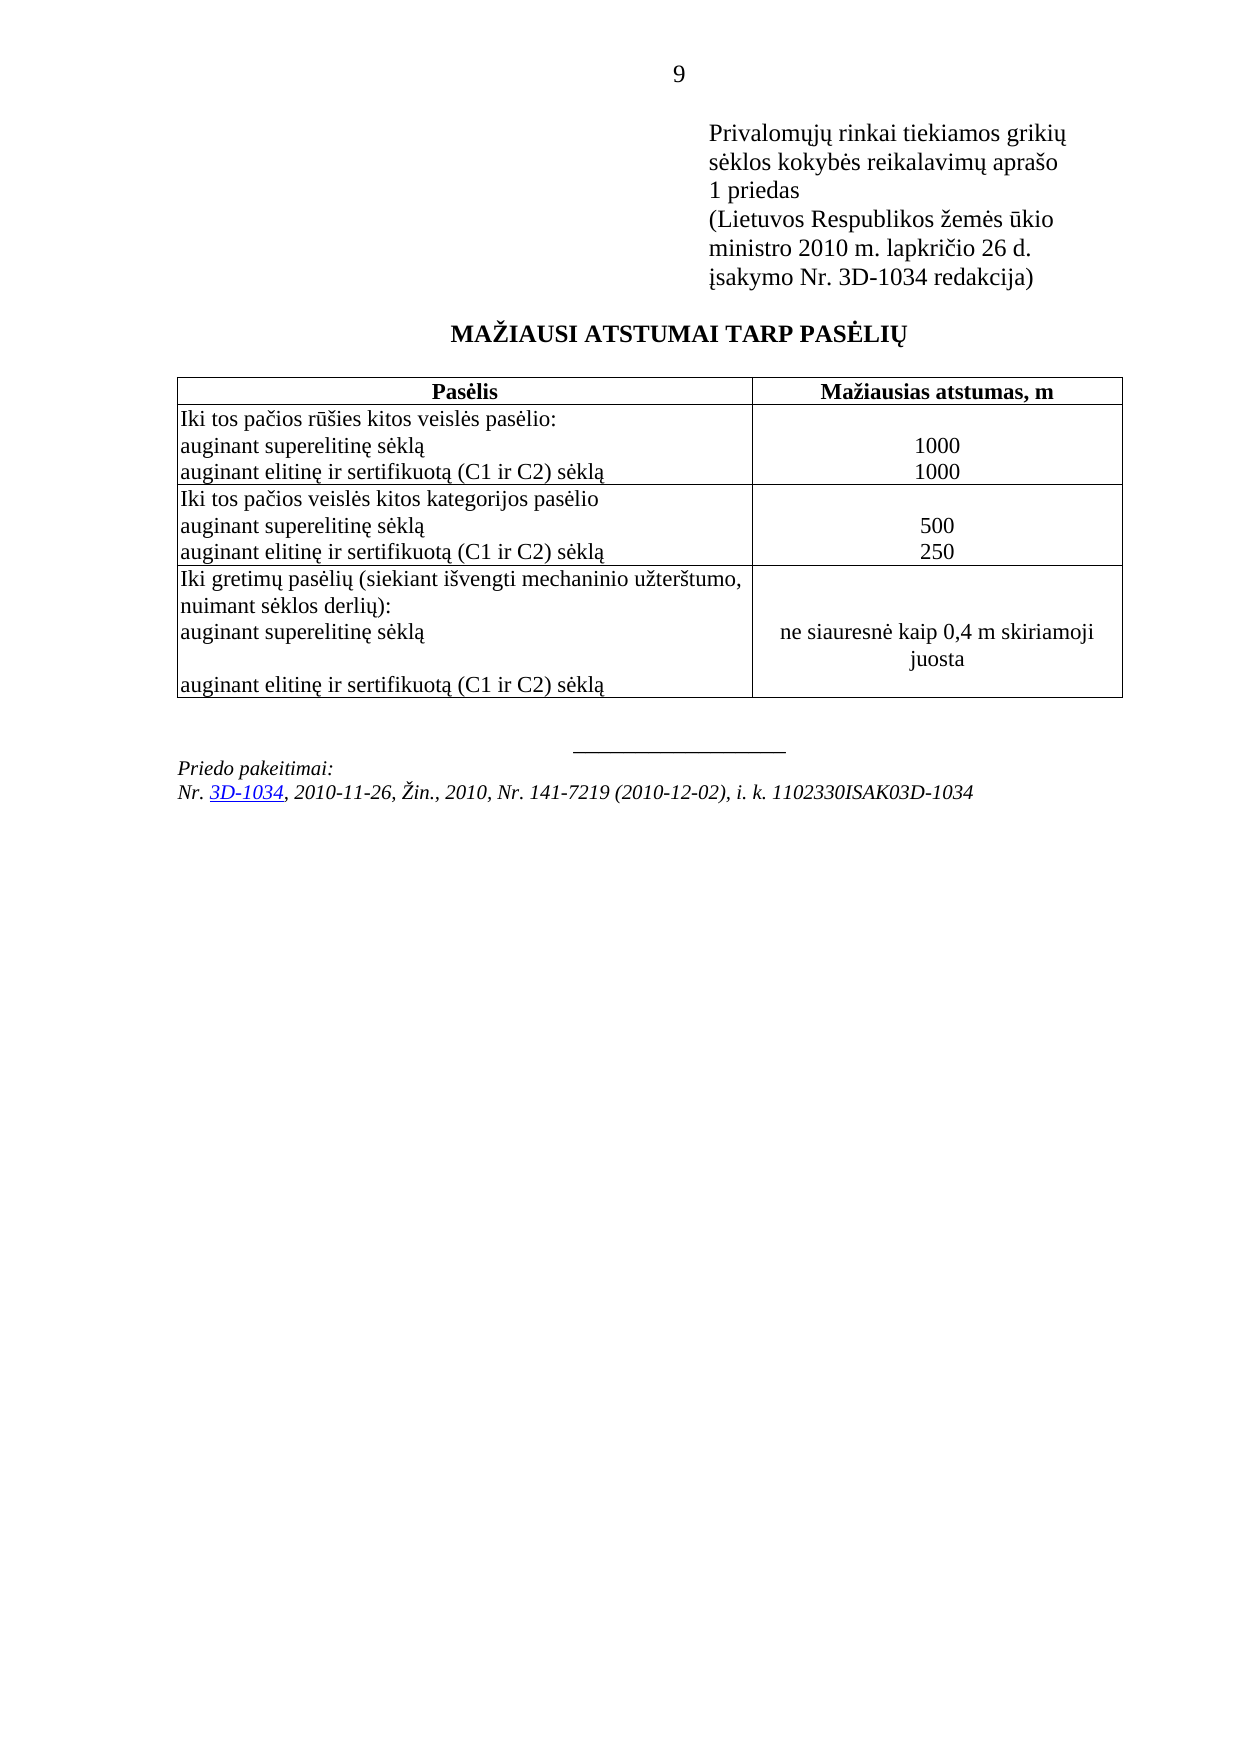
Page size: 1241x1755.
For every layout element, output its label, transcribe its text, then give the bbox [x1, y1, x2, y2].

table_cell 250 [753, 538, 1122, 564]
text 1 priedas [177, 176, 1181, 204]
text Privalomųjų rinkai tiekiamos grikių [709, 118, 1181, 147]
text _________________ [177, 727, 1181, 756]
table_cell 500 [753, 512, 1122, 538]
text MAŽIAUSI ATSTUMAI TARP PASĖLIŲ [177, 319, 1181, 348]
table_cell auginant superelitinę sėklą [178, 432, 752, 458]
table_cell ne siauresnė kaip 0,4 m skiriamoji juosta [753, 618, 1122, 671]
table_header Mažiausias atstumas, m [753, 378, 1122, 404]
table_cell [753, 405, 1122, 432]
table_cell auginant superelitinę sėklą [178, 512, 752, 538]
table_cell auginant superelitinę sėklą [178, 618, 752, 671]
text įsakymo Nr. 3D-1034 redakcija) [177, 262, 1181, 291]
table_cell [753, 671, 1122, 697]
table_header Pasėlis [178, 378, 752, 404]
table_cell [753, 566, 1122, 618]
table_cell Iki gretimų pasėlių (siekiant išvengti mechaninio užterštumo, nuimant sėklos derlių): [178, 566, 752, 618]
text (Lietuvos Respublikos žemės ūkio [177, 204, 1181, 233]
text sėklos kokybės reikalavimų aprašo [177, 147, 1181, 176]
table_cell Iki tos pačios rūšies kitos veislės pasėlio: [178, 405, 752, 432]
table_cell auginant elitinę ir sertifikuotą (C1 ir C2) sėklą [178, 458, 752, 484]
text Nr. 3D-1034, 2010-11-26, Žin., 2010, Nr. 141-7219 (2010-12-02), i. k. 1102330ISAK03D-1034 [177, 780, 1181, 804]
table_cell Iki tos pačios veislės kitos kategorijos pasėlio [178, 485, 752, 512]
table_cell [753, 485, 1122, 512]
table_cell 1000 [753, 458, 1122, 484]
text Priedo pakeitimai: [177, 756, 1181, 780]
text ministro 2010 m. lapkričio 26 d. [177, 233, 1181, 262]
table_cell 1000 [753, 432, 1122, 458]
table_cell auginant elitinę ir sertifikuotą (C1 ir C2) sėklą [178, 671, 752, 697]
table_cell auginant elitinę ir sertifikuotą (C1 ir C2) sėklą [178, 538, 752, 564]
